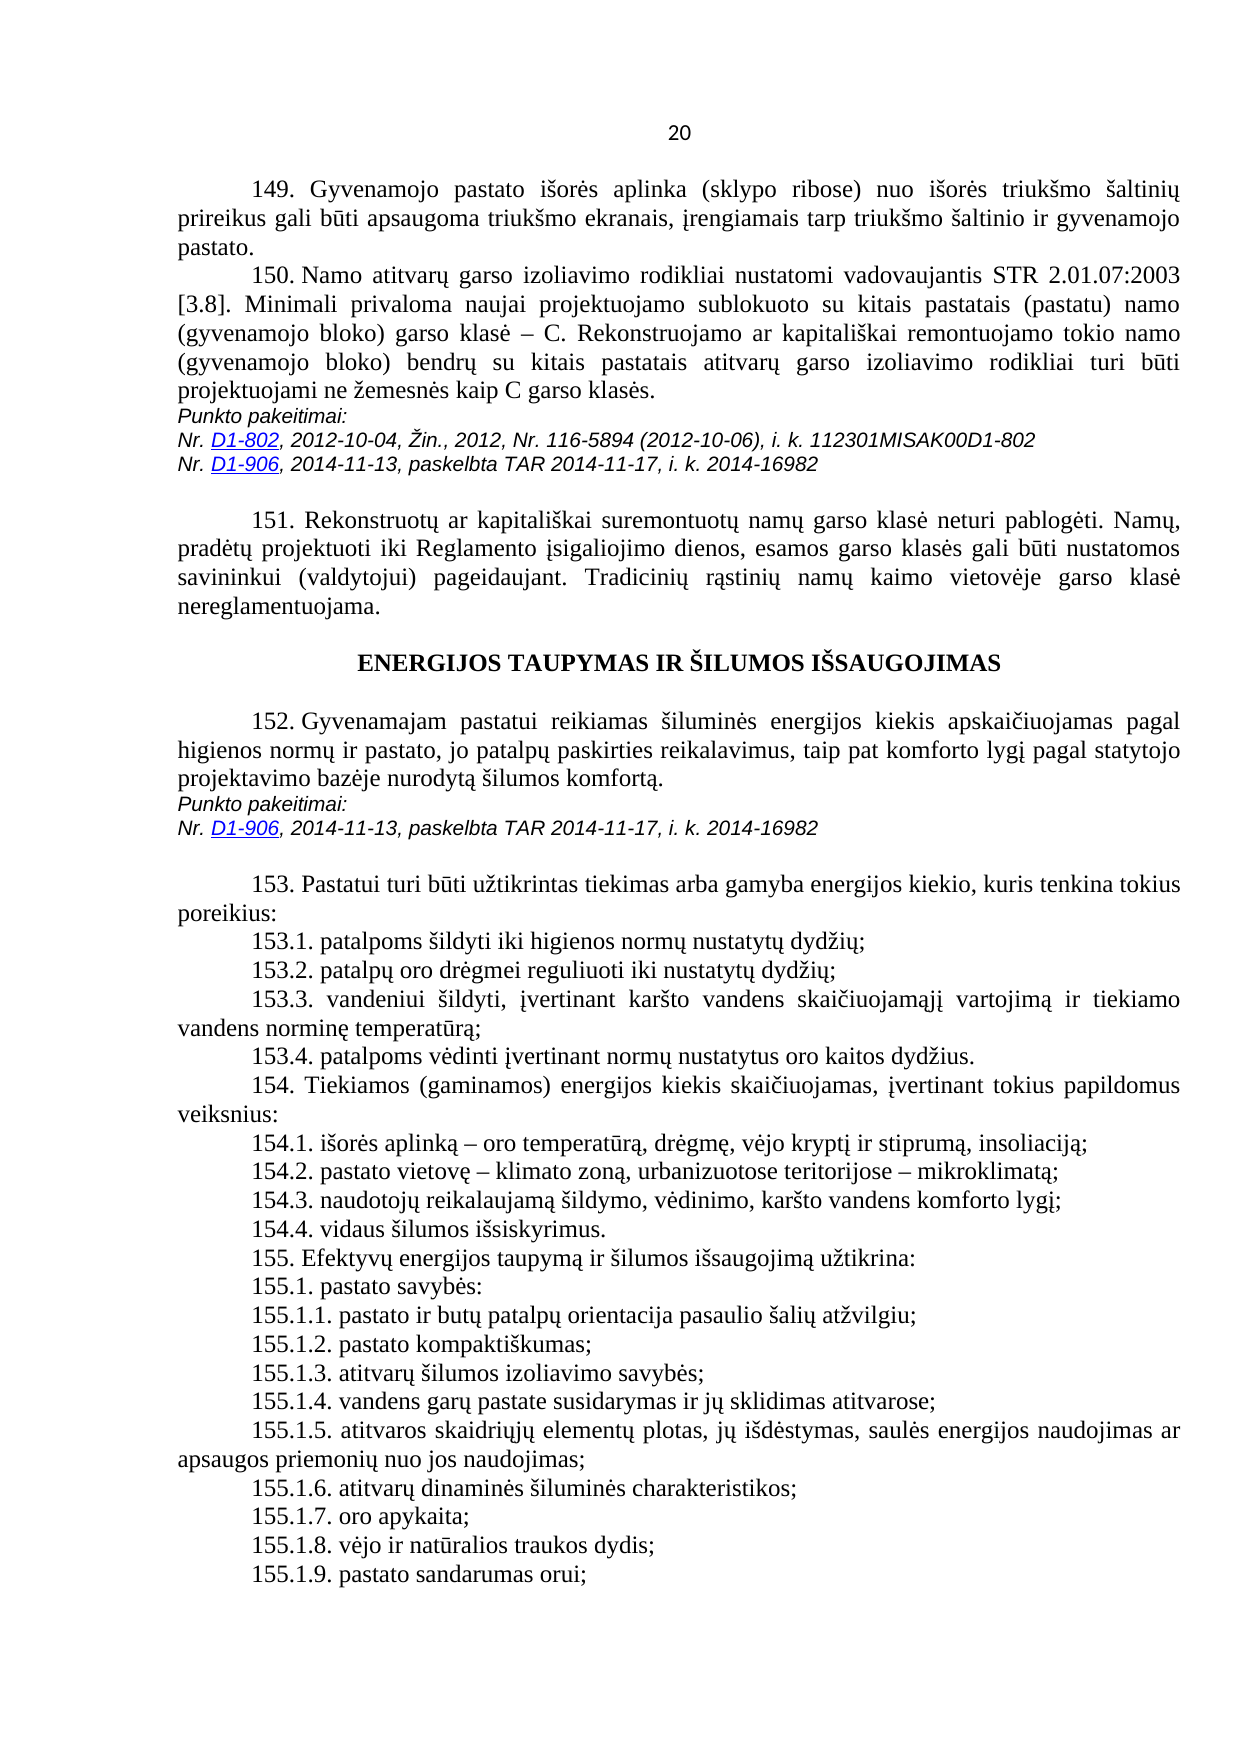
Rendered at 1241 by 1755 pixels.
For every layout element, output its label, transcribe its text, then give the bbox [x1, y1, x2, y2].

text 155.1.5. atitvaros skaidriųjų elementų plotas, jų išdėstymas, saulės energijos naudojimas ar apsaugos priemonių nuo jos naudojimas; [177, 1415, 1181, 1473]
text 155.1.3. atitvarų šilumos izoliavimo savybės; [177, 1358, 1181, 1386]
text Nr. D1-906, 2014-11-13, paskelbta TAR 2014-11-17, i. k. 2014-16982 [177, 452, 1181, 476]
text 155.1. pastato savybės: [177, 1271, 1181, 1300]
text 153.3. vandeniui šildyti, įvertinant karšto vandens skaičiuojamąjį vartojimą ir tiekiamo vandens norminę temperatūrą; [177, 984, 1181, 1041]
text 153. Pastatui turi būti užtikrintas tiekimas arba gamyba energijos kiekio, kuris tenkina tokius poreikius: [177, 869, 1181, 926]
text 153.1. patalpoms šildyti iki higienos normų nustatytų dydžių; [177, 926, 1181, 955]
text 155.1.1. pastato ir butų patalpų orientacija pasaulio šalių atžvilgiu; [177, 1300, 1181, 1329]
text 155.1.2. pastato kompaktiškumas; [177, 1329, 1181, 1358]
text 149. Gyvenamojo pastato išorės aplinka (sklypo ribose) nuo išorės triukšmo šaltinių prireikus gali būti apsaugoma triukšmo ekranais, įrengiamais tarp triukšmo šaltinio ir gyvenamojo pastato. [177, 174, 1181, 260]
text 155.1.9. pastato sandarumas orui; [177, 1559, 1181, 1588]
text 152. Gyvenamajam pastatui reikiamas šiluminės energijos kiekis apskaičiuojamas pagal higienos normų ir pastato, jo patalpų paskirties reikalavimus, taip pat komforto lygį pagal statytojo projektavimo bazėje nurodytą šilumos komfortą. [177, 706, 1181, 792]
text Nr. D1-906, 2014-11-13, paskelbta TAR 2014-11-17, i. k. 2014-16982 [177, 816, 1181, 840]
text 154. Tiekiamos (gaminamos) energijos kiekis skaičiuojamas, įvertinant tokius papildomus veiksnius: [177, 1070, 1181, 1128]
text 154.3. naudotojų reikalaujamą šildymo, vėdinimo, karšto vandens komforto lygį; [177, 1185, 1181, 1214]
text Punkto pakeitimai: [177, 404, 1181, 428]
text 155.1.6. atitvarų dinaminės šiluminės charakteristikos; [177, 1473, 1181, 1501]
text 153.4. patalpoms vėdinti įvertinant normų nustatytus oro kaitos dydžius. [177, 1041, 1181, 1070]
text ENERGIJOS TAUPYMAS IR ŠILUMOS IŠSAUGOJIMAS [177, 648, 1181, 677]
text 155. Efektyvų energijos taupymą ir šilumos išsaugojimą užtikrina: [177, 1243, 1181, 1271]
text 150. Namo atitvarų garso izoliavimo rodikliai nustatomi vadovaujantis STR 2.01.07:2003 [3.8]. Minimali privaloma naujai projektuojamo sublokuoto su kitais pastatais (pastatu) namo (gyvenamojo bloko) garso klasė – C. Rekonstruojamo ar kapitališkai remontuojamo tokio namo (gyvenamojo bloko) bendrų su kitais pastatais atitvarų garso izoliavimo rodikliai turi būti projektuojami ne žemesnės kaip C garso klasės. [177, 260, 1181, 404]
text Punkto pakeitimai: [177, 792, 1181, 816]
text 155.1.4. vandens garų pastate susidarymas ir jų sklidimas atitvarose; [177, 1386, 1181, 1415]
text 155.1.8. vėjo ir natūralios traukos dydis; [177, 1530, 1181, 1559]
text 153.2. patalpų oro drėgmei reguliuoti iki nustatytų dydžių; [177, 955, 1181, 984]
text 154.1. išorės aplinką – oro temperatūrą, drėgmę, vėjo kryptį ir stiprumą, insoliaciją; [177, 1128, 1181, 1156]
text 155.1.7. oro apykaita; [177, 1501, 1181, 1530]
text 151. Rekonstruotų ar kapitališkai suremontuotų namų garso klasė neturi pablogėti. Namų, pradėtų projektuoti iki Reglamento įsigaliojimo dienos, esamos garso klasės gali būti nustatomos savininkui (valdytojui) pageidaujant. Tradicinių rąstinių namų kaimo vietovėje garso klasė nereglamentuojama. [177, 505, 1181, 620]
text 154.4. vidaus šilumos išsiskyrimus. [177, 1214, 1181, 1243]
text Nr. D1-802, 2012-10-04, Žin., 2012, Nr. 116-5894 (2012-10-06), i. k. 112301MISAK00D1-802 [177, 428, 1181, 452]
text 154.2. pastato vietovę – klimato zoną, urbanizuotose teritorijose – mikroklimatą; [177, 1156, 1181, 1185]
